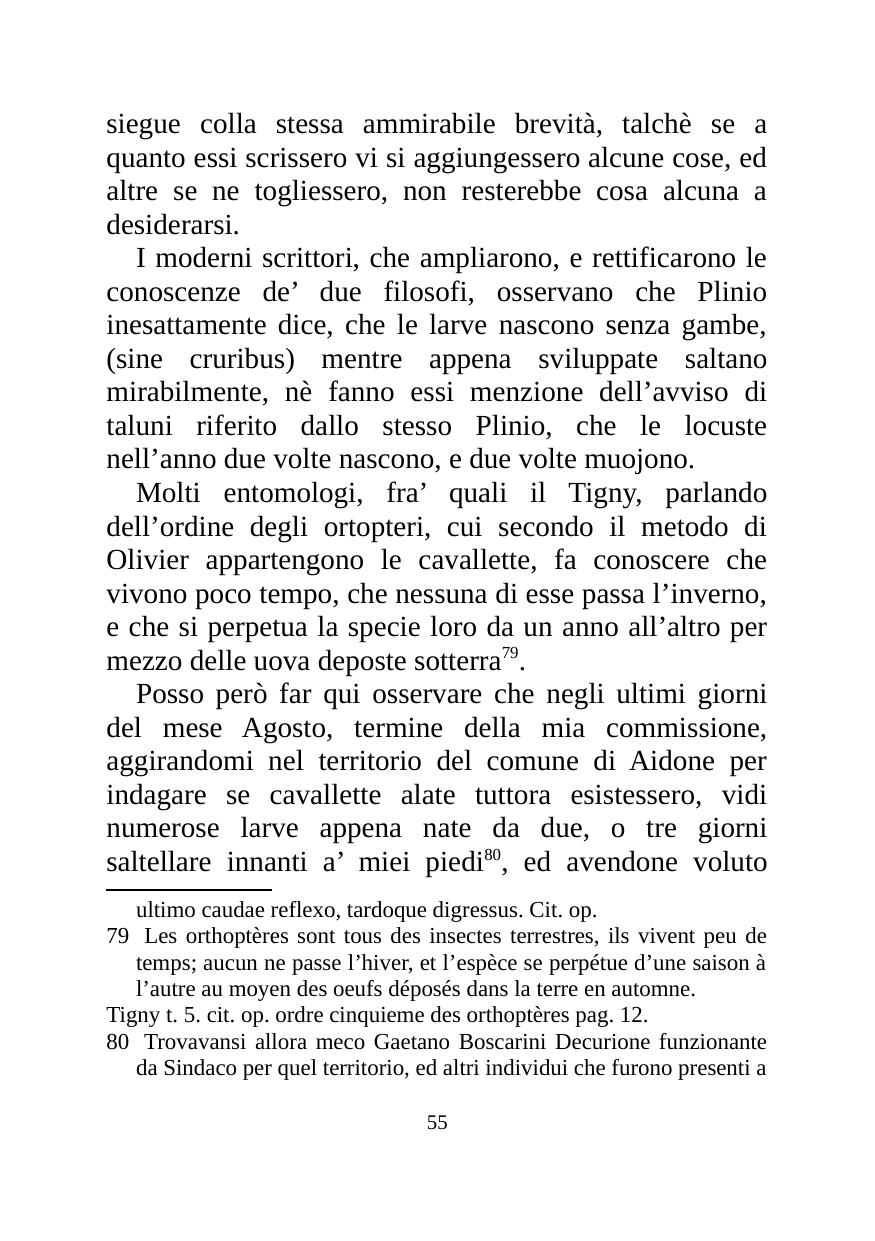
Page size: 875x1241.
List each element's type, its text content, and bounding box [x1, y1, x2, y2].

text ultimo caudae reflexo, tardoque digressus. Cit. op. [106, 896, 768, 922]
text I moderni scrittori, che ampliarono, e rettificarono le conoscenze de’ due filosofi, osservano che Plinio inesattamente dice, che le larve nascono senza gambe, (sine cruribus) mentre appena sviluppate saltano mirabilmente, nè fanno essi menzione dell’avviso di taluni riferito dallo stesso Plinio, che le locuste nell’anno due volte nascono, e due volte muojono. [106, 240, 768, 475]
text Tigny t. 5. cit. op. ordre cinquieme des orthoptères pag. 12. [106, 1001, 768, 1028]
text Les orthoptères sont tous des insectes terrestres, ils vivent peu de temps; aucun ne passe l’hiver, et l’espèce se perpétue d’une saison à l’autre au moyen des oeufs déposés dans la terre en automne. [106, 922, 768, 1001]
text Trovavansi allora meco Gaetano Boscarini Decurione funzionante da Sindaco per quel territorio, ed altri individui che furono presenti a [106, 1028, 768, 1080]
text Posso però far qui osservare che negli ultimi giorni del mese Agosto, termine della mia commissione, aggirandomi nel territorio del comune di Aidone per indagare se cavallette alate tuttora esistessero, vidi numerose larve appena nate da due, o tre giorni saltellare innanti a’ miei piedi, ed avendone voluto [106, 676, 768, 878]
text Aristotile descrive con tale semplicità tutti i passaggi della vita delle locuste, e la loro morte, che sembra vederne ogni loro operazione, e Plinio lo siegue colla stessa ammirabile brevità, talchè se a quanto essi scrissero vi si aggiungessero alcune cose, ed altre se ne togliessero, non resterebbe cosa alcuna a desiderarsi. [106, 106, 768, 240]
text Molti entomologi, fra’ quali il Tigny, parlando dell’ordine degli ortopteri, cui secondo il metodo di Olivier appartengono le cavallette, fa conoscere che vivono poco tempo, che nessuna di esse passa l’inverno, e che si perpetua la specie loro da un anno all’altro per mezzo delle uova deposte sotterra. [106, 475, 768, 676]
